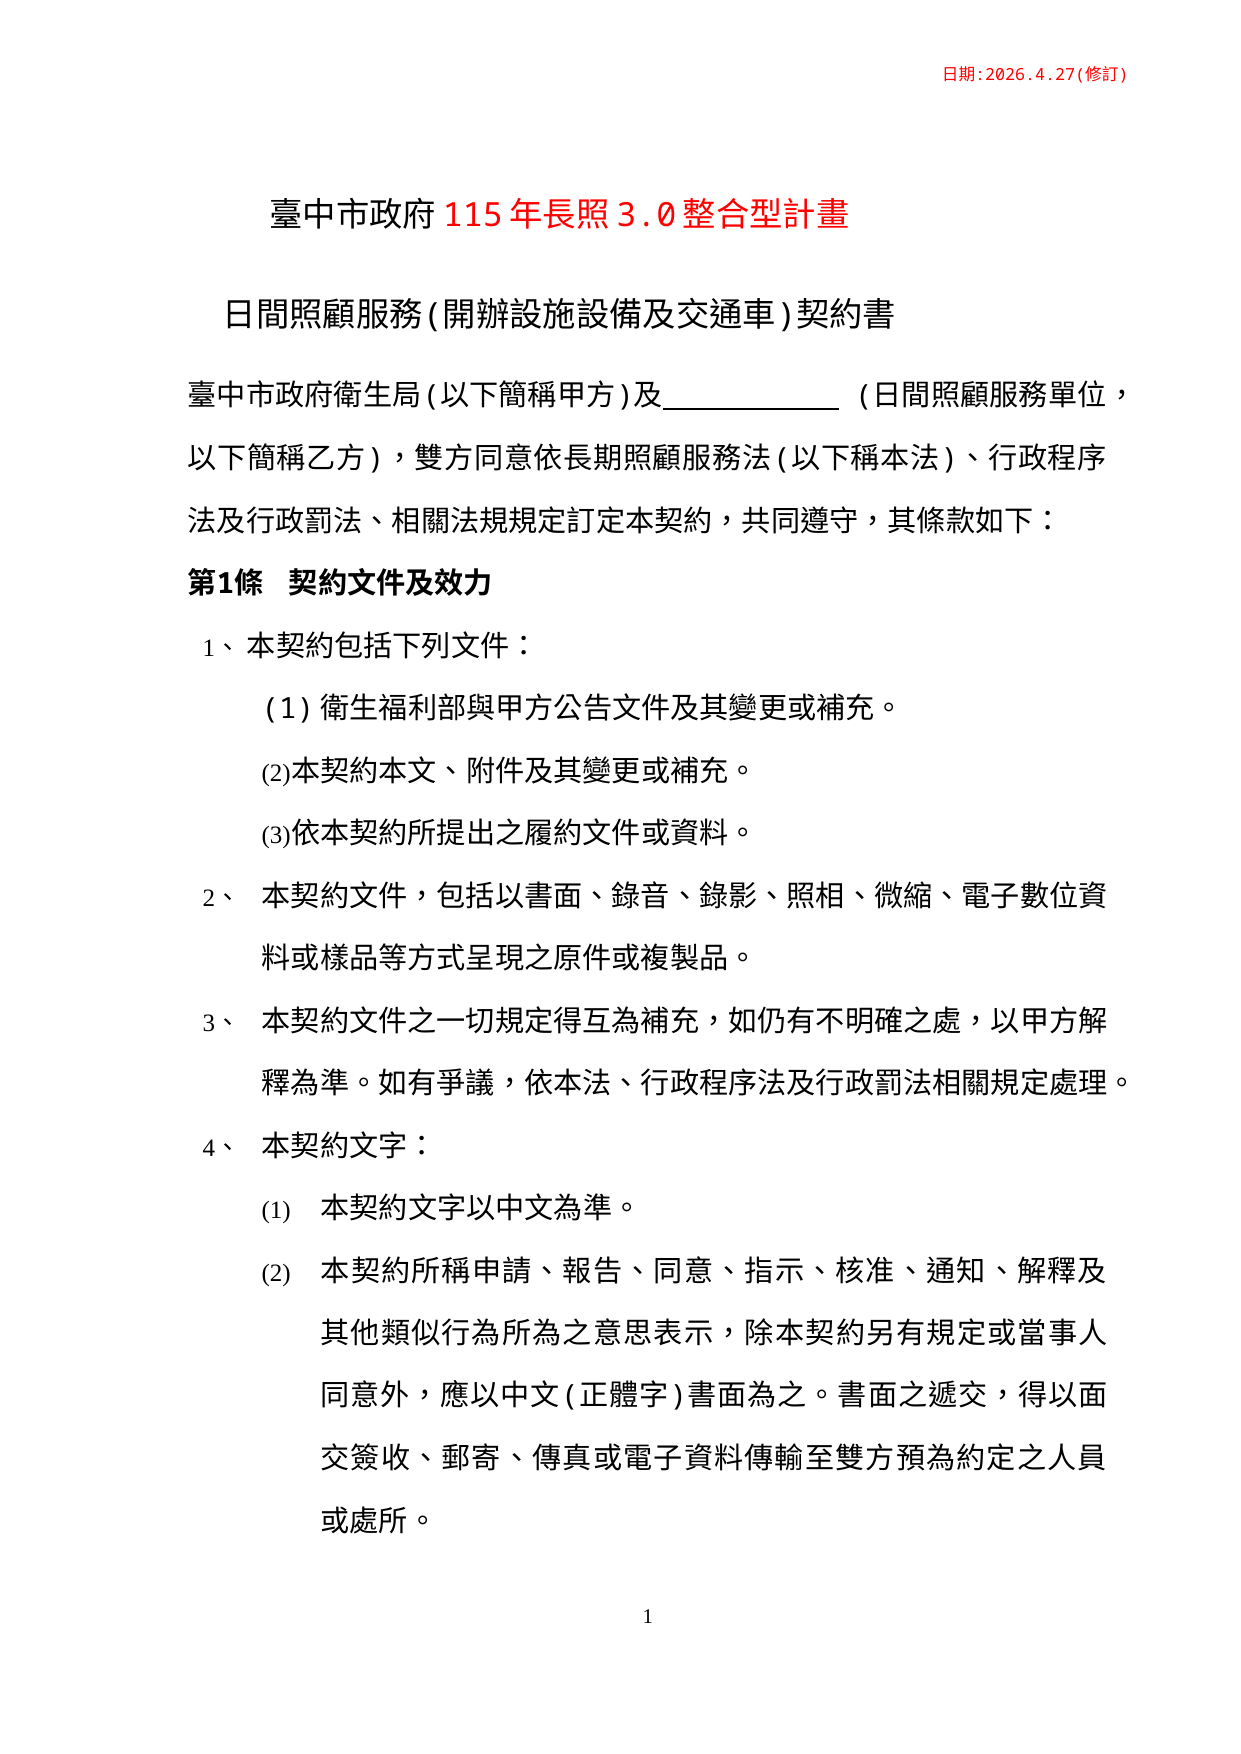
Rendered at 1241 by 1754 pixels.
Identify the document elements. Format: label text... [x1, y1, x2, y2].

list 本契約文字： [202, 1102, 1107, 1164]
list 本契約包括下列文件： [202, 602, 1107, 664]
list 本契約本文、附件及其變更或補充。 [261, 727, 1107, 789]
text 臺中市政府衛生局(以下簡稱甲方)及 (日間照顧服務單位，以下簡稱乙方)，雙方同意依長期照顧服務法(以下稱本法)、行政程序法及行政罰法、相關法規規定訂定本契約，共同遵守，其條款如下： [187, 352, 1107, 539]
text 臺中市政府115年長照3.0整合型計畫 [192, 170, 927, 233]
list 依本契約所提出之履約文件或資料。 [261, 789, 1107, 852]
list 衛生福利部與甲方公告文件及其變更或補充。 [261, 664, 1107, 727]
list 本契約所稱申請、報告、同意、指示、核准、通知、解釋及其他類似行為所為之意思表示，除本契約另有規定或當事人同意外，應以中文(正體字)書面為之。書面之遞交，得以面交簽收、郵寄、傳真或電子資料傳輸至雙方預為約定之人員或處所。 [261, 1227, 1107, 1539]
list 本契約文件之一切規定得互為補充，如仍有不明確之處，以甲方解釋為準。如有爭議，依本法、行政程序法及行政罰法相關規定處理。 [202, 977, 1107, 1102]
list 契約文件及效力 [187, 539, 1107, 602]
list 本契約文件，包括以書面、錄音、錄影、照相、微縮、電子數位資料或樣品等方式呈現之原件或複製品。 [202, 852, 1107, 977]
list 本契約文字以中文為準。 [261, 1164, 1107, 1227]
text 日間照顧服務(開辦設施設備及交通車)契約書 [192, 270, 1103, 333]
